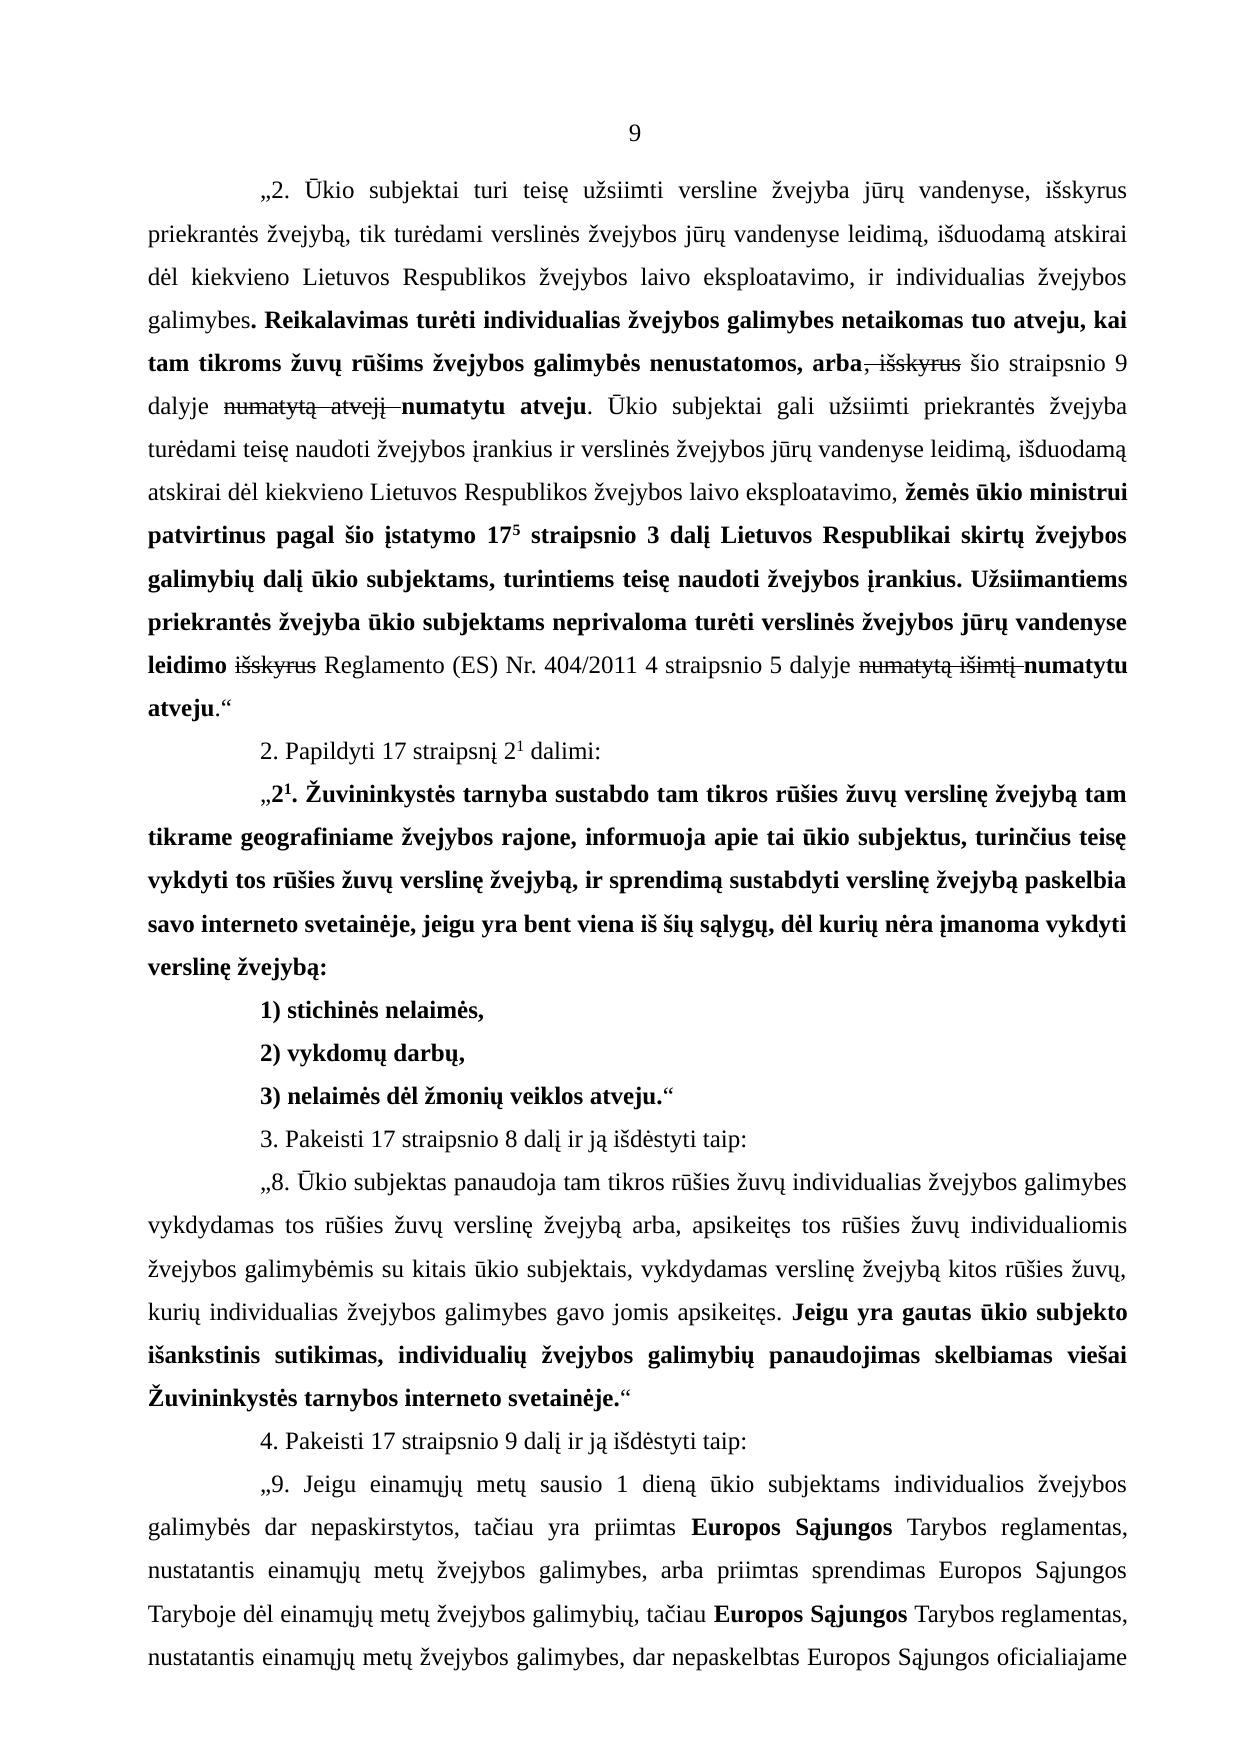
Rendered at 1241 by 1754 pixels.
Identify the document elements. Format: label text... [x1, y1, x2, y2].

text 1) stichinės nelaimės, [148, 995, 1128, 1024]
text „8. Ūkio subjektas panaudoja tam tikros rūšies žuvų individualias žvejybos galimybes vykdydamas tos rūšies žuvų verslinę žvejybą arba, apsikeitęs tos rūšies žuvų individualiomis žvejybos galimybėmis su kitais ūkio subjektais, vykdydamas verslinę žvejybą kitos rūšies žuvų, kurių individualias žvejybos galimybes gavo jomis apsikeitęs. Jeigu yra gautas ūkio subjekto išankstinis sutikimas, individualių žvejybos galimybių panaudojimas skelbiamas viešai Žuvininkystės tarnybos interneto svetainėje.“ [148, 1167, 1128, 1412]
text „9. Jeigu einamųjų metų sausio 1 dieną ūkio subjektams individualios žvejybos galimybės dar nepaskirstytos, tačiau yra priimtas Europos Sąjungos Tarybos reglamentas, nustatantis einamųjų metų žvejybos galimybes, arba priimtas sprendimas Europos Sąjungos Taryboje dėl einamųjų metų žvejybos galimybių, tačiau Europos Sąjungos Tarybos reglamentas, nustatantis einamųjų metų žvejybos galimybes, dar nepaskelbtas Europos Sąjungos oficialiajame [148, 1469, 1128, 1671]
text „21. Žuvininkystės tarnyba sustabdo tam tikros rūšies žuvų verslinę žvejybą tam tikrame geografiniame žvejybos rajone, informuoja apie tai ūkio subjektus, turinčius teisę vykdyti tos rūšies žuvų verslinę žvejybą, ir sprendimą sustabdyti verslinę žvejybą paskelbia savo interneto svetainėje, jeigu yra bent viena iš šių sąlygų, dėl kurių nėra įmanoma vykdyti verslinę žvejybą: [148, 779, 1128, 981]
text 3) nelaimės dėl žmonių veiklos atveju.“ [148, 1081, 1128, 1110]
text 2) vykdomų darbų, [148, 1038, 1128, 1067]
text „2. Ūkio subjektai turi teisę užsiimti versline žvejyba jūrų vandenyse, išskyrus priekrantės žvejybą, tik turėdami verslinės žvejybos jūrų vandenyse leidimą, išduodamą atskirai dėl kiekvieno Lietuvos Respublikos žvejybos laivo eksploatavimo, ir individualias žvejybos galimybes. Reikalavimas turėti individualias žvejybos galimybes netaikomas tuo atveju, kai tam tikroms žuvų rūšims žvejybos galimybės nenustatomos, arba, išskyrus šio straipsnio 9 dalyje numatytą atvejį numatytu atveju. Ūkio subjektai gali užsiimti priekrantės žvejyba turėdami teisę naudoti žvejybos įrankius ir verslinės žvejybos jūrų vandenyse leidimą, išduodamą atskirai dėl kiekvieno Lietuvos Respublikos žvejybos laivo eksploatavimo, žemės ūkio ministrui patvirtinus pagal šio įstatymo 175 straipsnio 3 dalį Lietuvos Respublikai skirtų žvejybos galimybių dalį ūkio subjektams, turintiems teisę naudoti žvejybos įrankius. Užsiimantiems priekrantės žvejyba ūkio subjektams neprivaloma turėti verslinės žvejybos jūrų vandenyse leidimo išskyrus Reglamento (ES) Nr. 404/2011 4 straipsnio 5 dalyje numatytą išimtį numatytu atveju.“ [148, 176, 1128, 722]
text 3. Pakeisti 17 straipsnio 8 dalį ir ją išdėstyti taip: [148, 1124, 1128, 1153]
text 2. Papildyti 17 straipsnį 21 dalimi: [148, 736, 1128, 765]
text 4. Pakeisti 17 straipsnio 9 dalį ir ją išdėstyti taip: [148, 1426, 1128, 1455]
